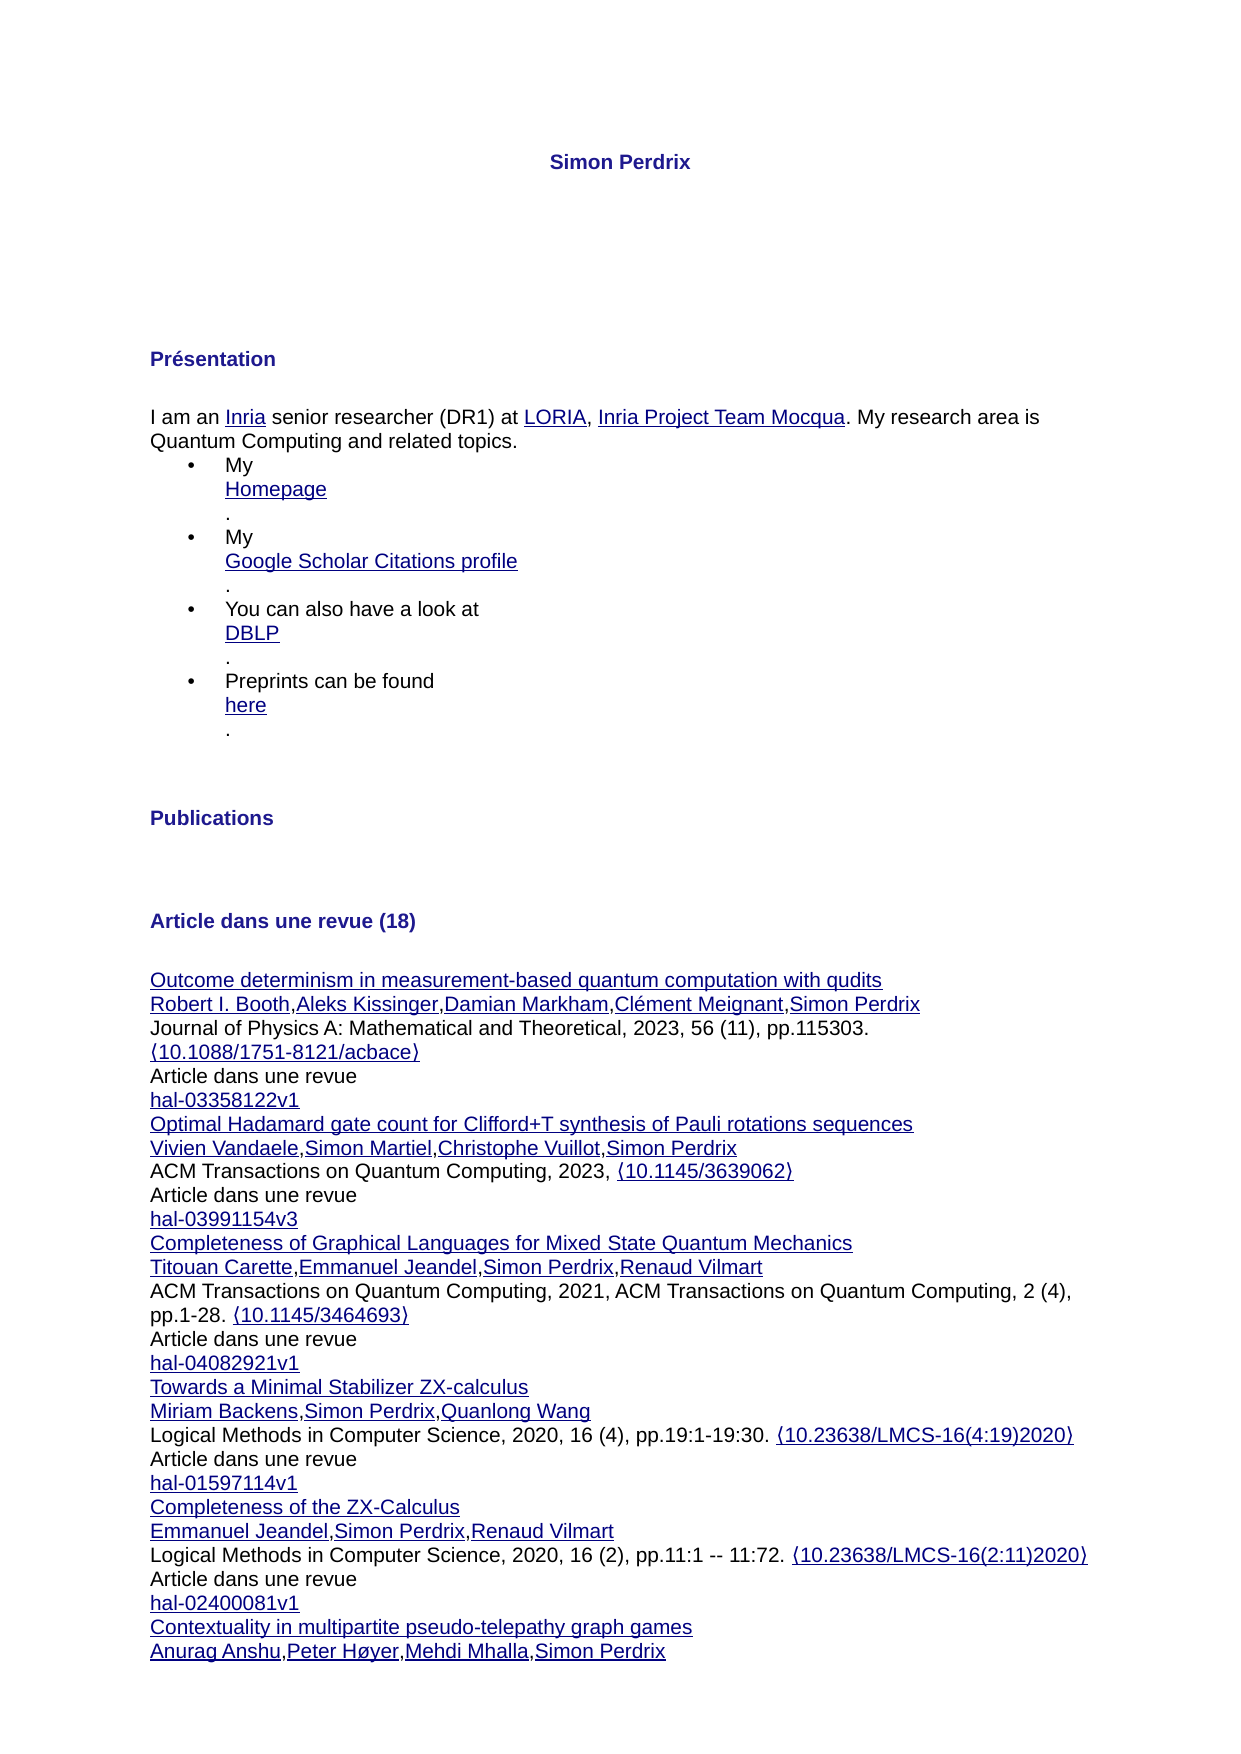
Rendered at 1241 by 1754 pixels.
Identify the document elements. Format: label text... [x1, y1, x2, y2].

list . [187, 501, 1090, 525]
text I am an Inria senior researcher (DR1) at LORIA, Inria Project Team Mocqua. My research area is Quantum Computing and related topics. [150, 405, 1090, 453]
table_header Outcome determinism in measurement-based quantum computation with qudits Robert I. Booth,Aleks Kissinger,Damian Markham,Clément Meignant,Simon Perdrix Journal of Physics A: Mathematical and Theoretical, 2023, 56 (11), pp.115303. ⟨10.1088/1751-8121/acbace⟩ Article dans une revue hal-03358122v1 [150, 968, 1090, 1111]
list DBLP [187, 621, 1090, 645]
table_cell Completeness of Graphical Languages for Mixed State Quantum Mechanics Titouan Carette,Emmanuel Jeandel,Simon Perdrix,Renaud Vilmart ACM Transactions on Quantum Computing, 2021, ACM Transactions on Quantum Computing, 2 (4), pp.1-28. ⟨10.1145/3464693⟩ Article dans une revue hal-04082921v1 [150, 1231, 1090, 1375]
list My [187, 453, 1090, 477]
list Google Scholar Citations profile [187, 549, 1090, 573]
list . [187, 645, 1090, 669]
list . [187, 573, 1090, 597]
subtitle Présentation [150, 347, 1090, 371]
list . [187, 717, 1090, 741]
list My [187, 525, 1090, 549]
list You can also have a look at [187, 597, 1090, 621]
subtitle Simon Perdrix [150, 150, 1090, 174]
list Preprints can be found [187, 669, 1090, 693]
subtitle Article dans une revue (18) [150, 909, 1090, 933]
list here [187, 693, 1090, 717]
table_cell Completeness of the ZX-Calculus Emmanuel Jeandel,Simon Perdrix,Renaud Vilmart Logical Methods in Computer Science, 2020, 16 (2), pp.11:1 -- 11:72. ⟨10.23638/LMCS-16(2:11)2020⟩ Article dans une revue hal-02400081v1 [150, 1495, 1090, 1614]
subtitle Publications [150, 806, 1090, 830]
table_cell Towards a Minimal Stabilizer ZX-calculus Miriam Backens,Simon Perdrix,Quanlong Wang Logical Methods in Computer Science, 2020, 16 (4), pp.19:1-19:30. ⟨10.23638/LMCS-16(4:19)2020⟩ Article dans une revue hal-01597114v1 [150, 1375, 1090, 1495]
table_cell Contextuality in multipartite pseudo-telepathy graph games Anurag Anshu,Peter Høyer,Mehdi Mhalla,Simon Perdrix [150, 1615, 1090, 1662]
table_cell Optimal Hadamard gate count for Clifford+T synthesis of Pauli rotations sequences Vivien Vandaele,Simon Martiel,Christophe Vuillot,Simon Perdrix ACM Transactions on Quantum Computing, 2023, ⟨10.1145/3639062⟩ Article dans une revue hal-03991154v3 [150, 1111, 1090, 1231]
list Homepage [187, 477, 1090, 501]
